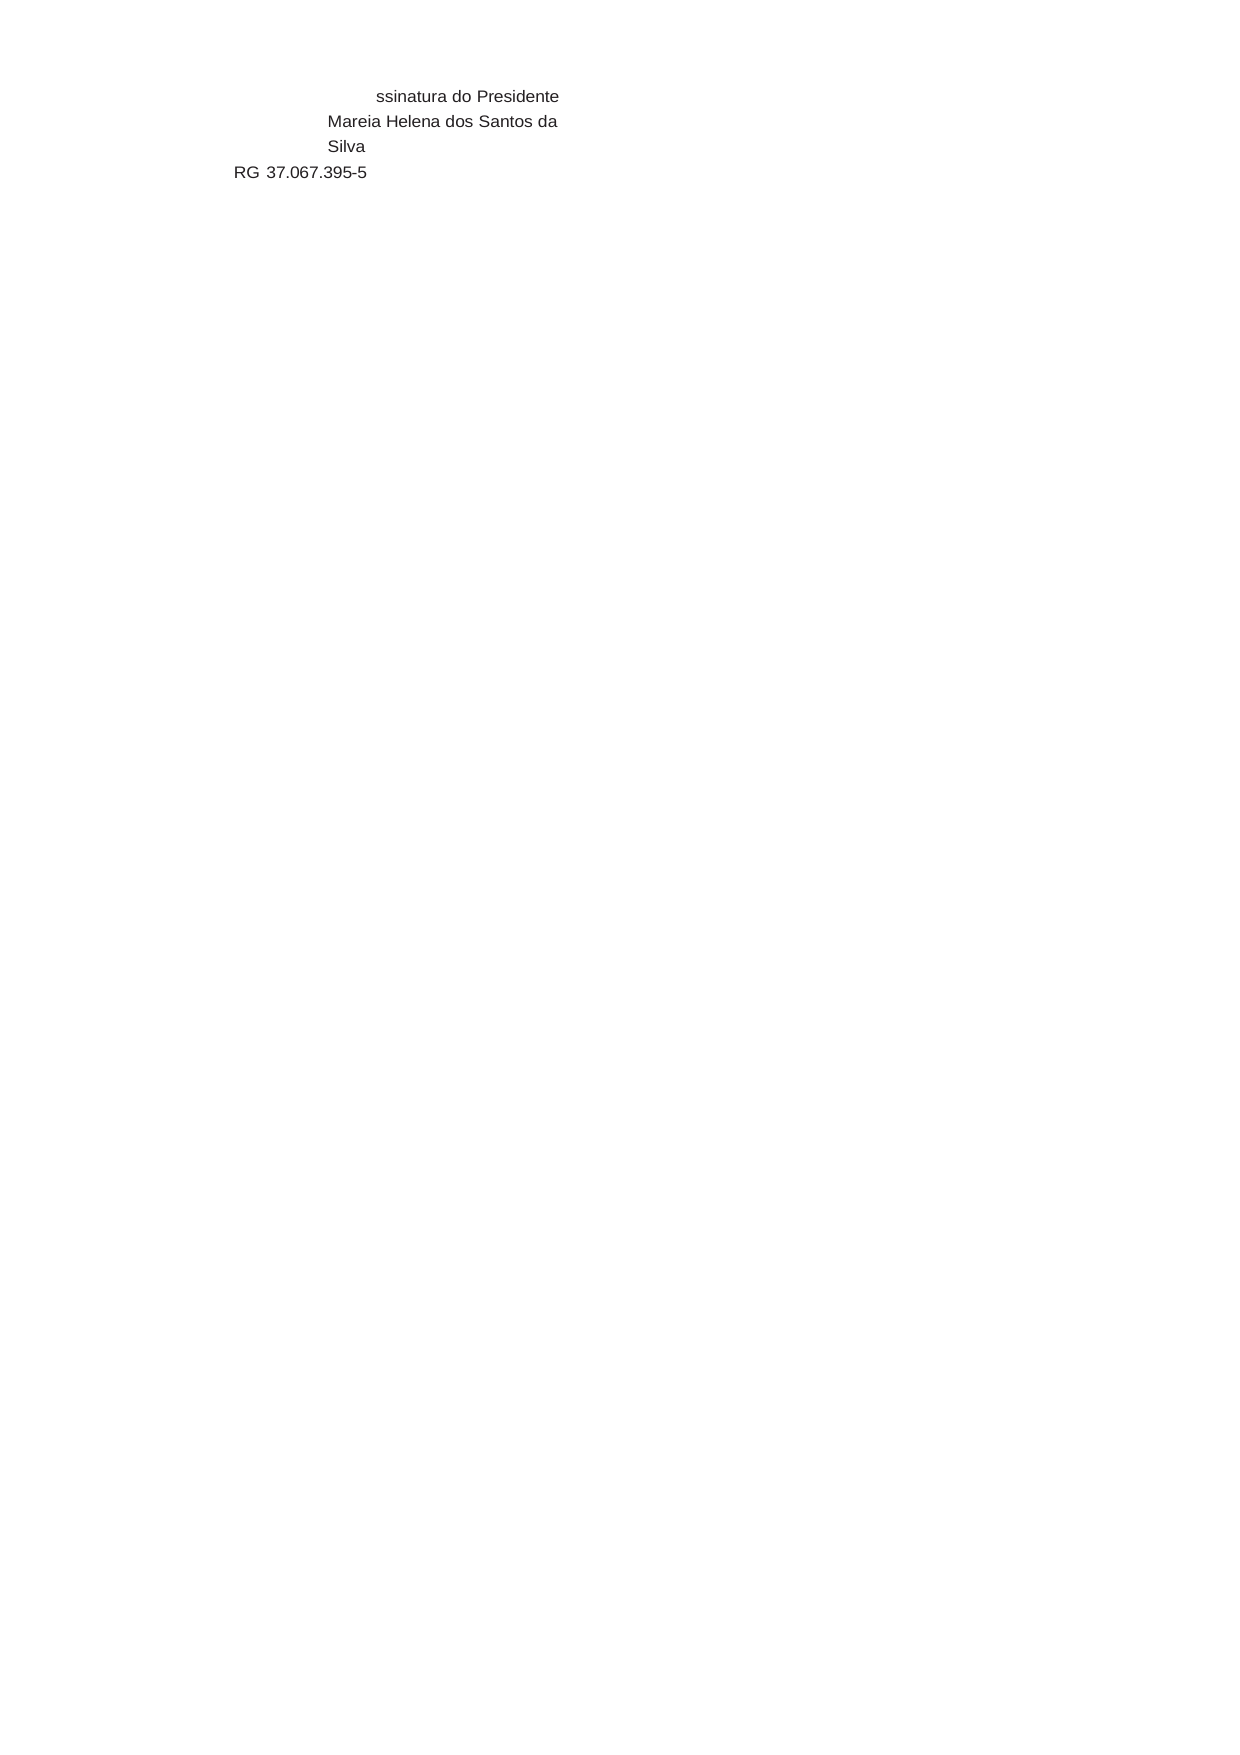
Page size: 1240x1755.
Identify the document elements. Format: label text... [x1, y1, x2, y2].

text ssinatura do Presidente Mareia Helena dos Santos da Silva [327, 87, 596, 156]
text RG 37.067.395-5 [233, 163, 1114, 182]
